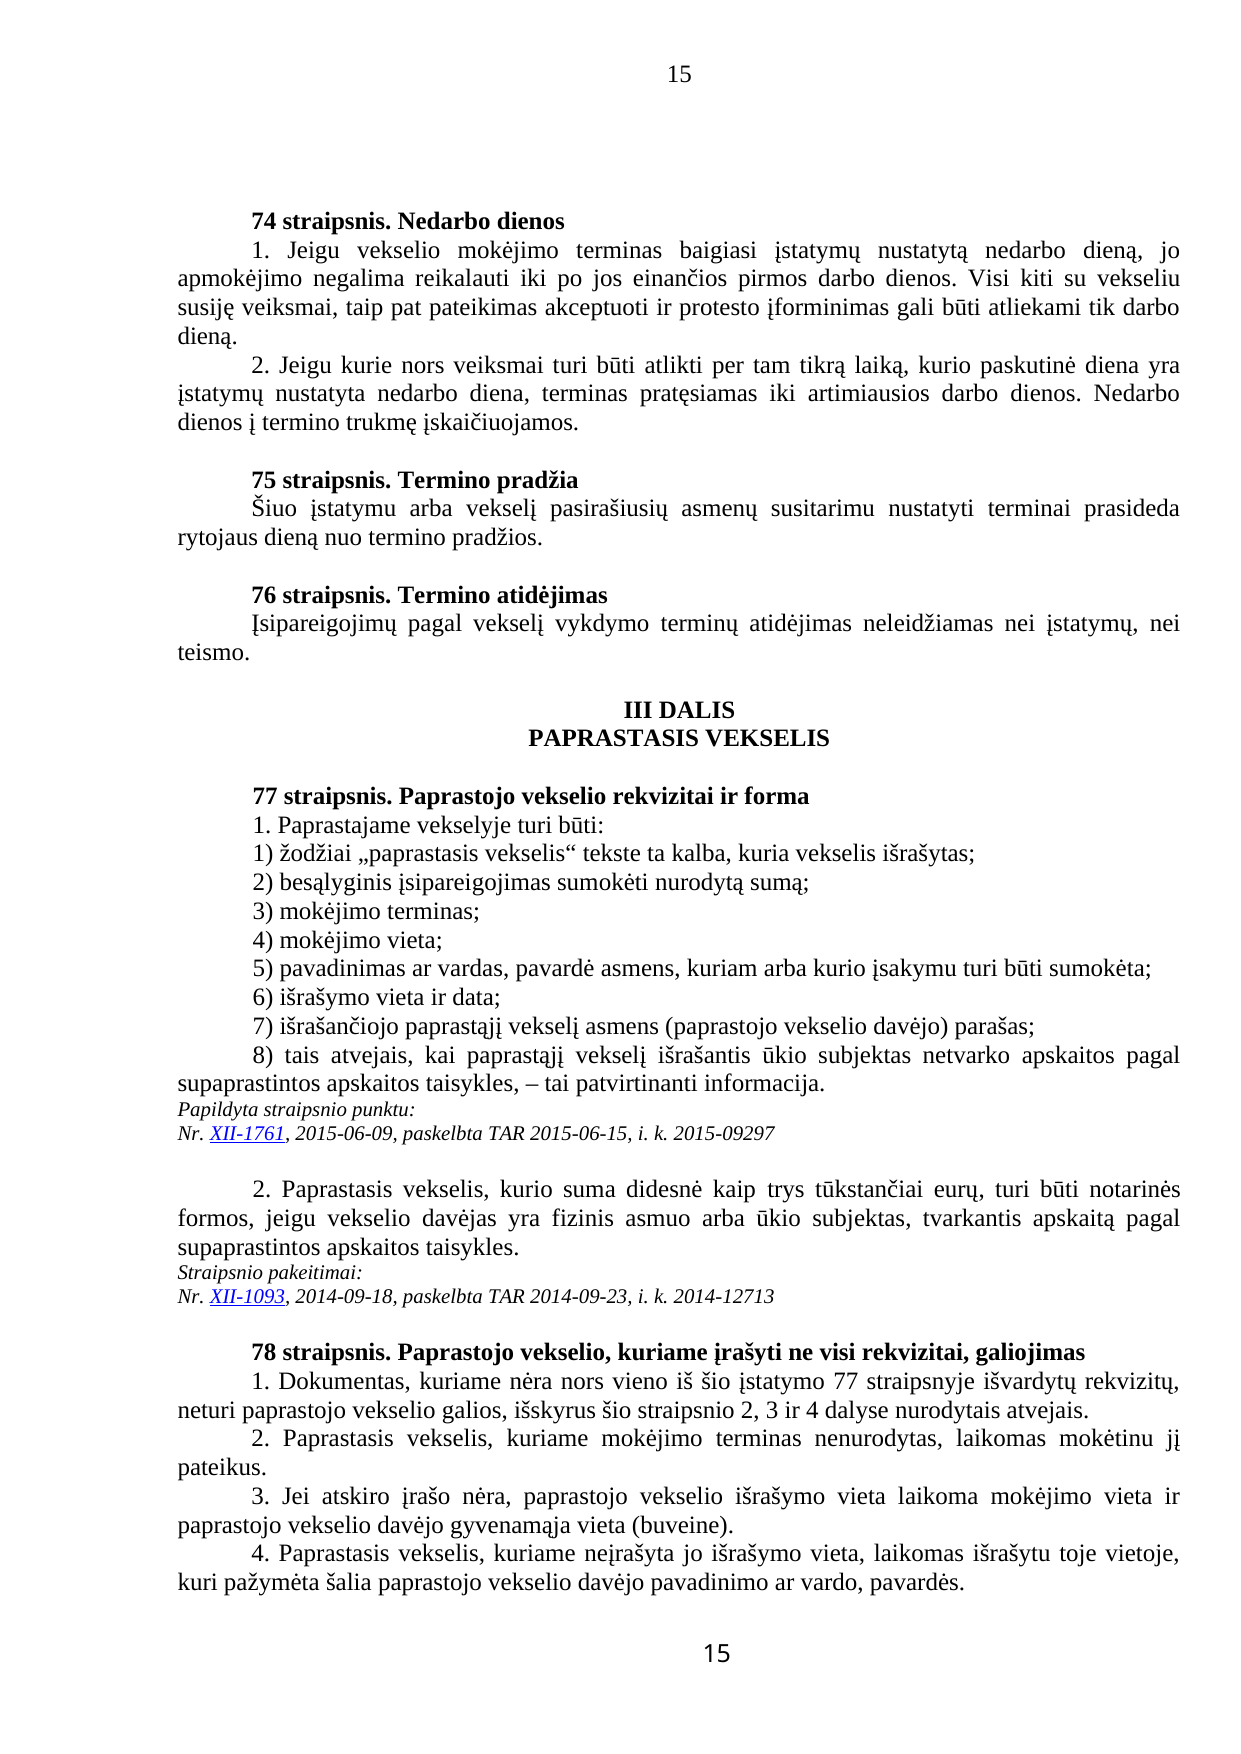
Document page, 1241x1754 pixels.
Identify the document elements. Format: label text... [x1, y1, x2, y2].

text 77 straipsnis. Paprastojo vekselio rekvizitai ir forma [177, 781, 1181, 810]
text 1. Paprastajame vekselyje turi būti: [177, 810, 1181, 838]
text Straipsnio pakeitimai: [177, 1260, 1181, 1284]
text 2. Jeigu kurie nors veiksmai turi būti atlikti per tam tikrą laiką, kurio paskutinė diena yra įstatymų nustatyta nedarbo diena, terminas pratęsiamas iki artimiausios darbo dienos. Nedarbo dienos į termino trukmę įskaičiuojamos. [177, 350, 1181, 436]
text 3) mokėjimo terminas; [177, 896, 1181, 925]
text Šiuo įstatymu arba vekselį pasirašiusių asmenų susitarimu nustatyti terminai prasideda rytojaus dieną nuo termino pradžios. [177, 493, 1181, 551]
text 1) žodžiai „paprastasis vekselis“ tekste ta kalba, kuria vekselis išrašytas; [177, 838, 1181, 867]
text 2. Paprastasis vekselis, kurio suma didesnė kaip trys tūkstančiai eurų, turi būti notarinės formos, jeigu vekselio davėjas yra fizinis asmuo arba ūkio subjektas, tvarkantis apskaitą pagal supaprastintos apskaitos taisykles. [177, 1174, 1181, 1260]
text 75 straipsnis. Termino pradžia [177, 465, 1181, 493]
text 2. Paprastasis vekselis, kuriame mokėjimo terminas nenurodytas, laikomas mokėtinu jį pateikus. [177, 1423, 1181, 1481]
text Nr. XII-1093, 2014-09-18, paskelbta TAR 2014-09-23, i. k. 2014-12713 [177, 1284, 1181, 1308]
text Papildyta straipsnio punktu: [177, 1097, 1181, 1121]
text 78 straipsnis. Paprastojo vekselio, kuriame įrašyti ne visi rekvizitai, galiojimas [177, 1337, 1181, 1366]
text III DALIS [177, 695, 1181, 723]
text 3. Jei atskiro įrašo nėra, paprastojo vekselio išrašymo vieta laikoma mokėjimo vieta ir paprastojo vekselio davėjo gyvenamąja vieta (buveine). [177, 1481, 1181, 1538]
text 4. Paprastasis vekselis, kuriame neįrašyta jo išrašymo vieta, laikomas išrašytu toje vietoje, kuri pažymėta šalia paprastojo vekselio davėjo pavadinimo ar vardo, pavardės. [177, 1538, 1181, 1596]
text 8) tais atvejais, kai paprastąjį vekselį išrašantis ūkio subjektas netvarko apskaitos pagal supaprastintos apskaitos taisykles, – tai patvirtinanti informacija. [177, 1040, 1181, 1097]
text Įsipareigojimų pagal vekselį vykdymo terminų atidėjimas neleidžiamas nei įstatymų, nei teismo. [177, 608, 1181, 666]
text 76 straipsnis. Termino atidėjimas [177, 580, 1181, 608]
text 1. Dokumentas, kuriame nėra nors vieno iš šio įstatymo 77 straipsnyje išvardytų rekvizitų, neturi paprastojo vekselio galios, išskyrus šio straipsnio 2, 3 ir 4 dalyse nurodytais atvejais. [177, 1366, 1181, 1423]
text 7) išrašančiojo paprastąjį vekselį asmens (paprastojo vekselio davėjo) parašas; [177, 1011, 1181, 1040]
text Nr. XII-1761, 2015-06-09, paskelbta TAR 2015-06-15, i. k. 2015-09297 [177, 1121, 1181, 1145]
text 6) išrašymo vieta ir data; [177, 982, 1181, 1011]
text 1. Jeigu vekselio mokėjimo terminas baigiasi įstatymų nustatytą nedarbo dieną, jo apmokėjimo negalima reikalauti iki po jos einančios pirmos darbo dienos. Visi kiti su vekseliu susiję veiksmai, taip pat pateikimas akceptuoti ir protesto įforminimas gali būti atliekami tik darbo dieną. [177, 235, 1181, 350]
text 2) besąlyginis įsipareigojimas sumokėti nurodytą sumą; [177, 867, 1181, 896]
text 74 straipsnis. Nedarbo dienos [177, 206, 1181, 235]
text 4) mokėjimo vieta; [177, 925, 1181, 953]
text PAPRASTASIS VEKSELIS [177, 723, 1181, 752]
text 5) pavadinimas ar vardas, pavardė asmens, kuriam arba kurio įsakymu turi būti sumokėta; [177, 953, 1181, 982]
